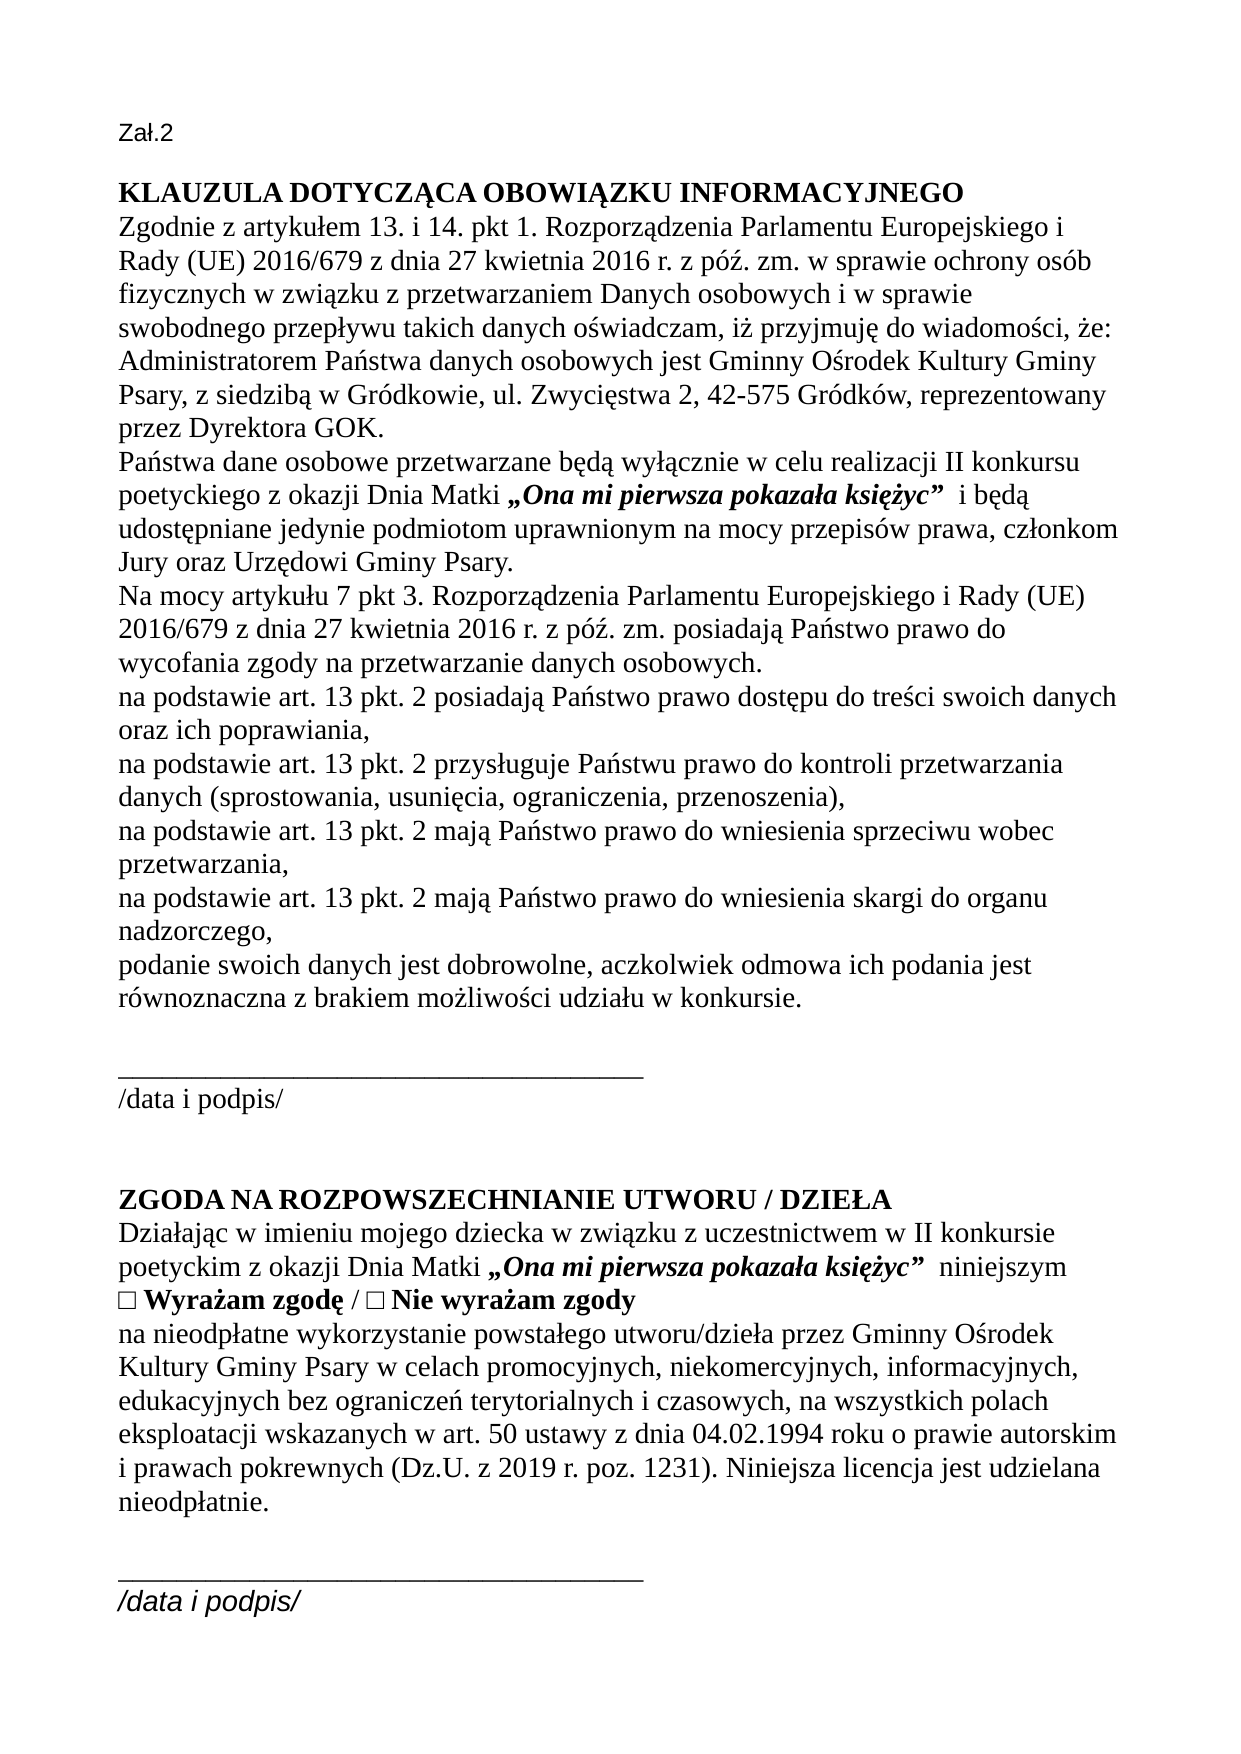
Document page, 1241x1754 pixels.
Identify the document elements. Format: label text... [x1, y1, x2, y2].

text Państwa dane osobowe przetwarzane będą wyłącznie w celu realizacji II konkursu poetyckiego z okazji Dnia Matki „Ona mi pierwsza pokazała księżyc” i będą udostępniane jedynie podmiotom uprawnionym na mocy przepisów prawa, członkom Jury oraz Urzędowi Gminy Psary. [118, 444, 1122, 578]
text KLAUZULA DOTYCZĄCA OBOWIĄZKU INFORMACYJNEGO [118, 176, 1122, 209]
text na podstawie art. 13 pkt. 2 mają Państwo prawo do wniesienia skargi do organu nadzorczego, [118, 880, 1122, 947]
text Działając w imieniu mojego dziecka w związku z uczestnictwem w II konkursie poetyckim z okazji Dnia Matki „Ona mi pierwsza pokazała księżyc” niniejszym [118, 1215, 1122, 1282]
text ____________________________________ [118, 1048, 1122, 1081]
text ZGODA NA ROZPOWSZECHNIANIE UTWORU / DZIEŁA [118, 1182, 1122, 1215]
text Zgodnie z artykułem 13. i 14. pkt 1. Rozporządzenia Parlamentu Europejskiego i Rady (UE) 2016/679 z dnia 27 kwietnia 2016 r. z póź. zm. w sprawie ochrony osób fizycznych w związku z przetwarzaniem Danych osobowych i w sprawie swobodnego przepływu takich danych oświadczam, iż przyjmuję do wiadomości, że: [118, 209, 1122, 343]
text Administratorem Państwa danych osobowych jest Gminny Ośrodek Kultury Gminy Psary, z siedzibą w Gródkowie, ul. Zwycięstwa 2, 42-575 Gródków, reprezentowany przez Dyrektora GOK. [118, 343, 1122, 444]
text na podstawie art. 13 pkt. 2 przysługuje Państwu prawo do kontroli przetwarzania danych (sprostowania, usunięcia, ograniczenia, przenoszenia), [118, 746, 1122, 813]
text /data i podpis/ [118, 1081, 1122, 1115]
text /data i podpis/ [118, 1584, 1122, 1618]
text □ Wyrażam zgodę / □ Nie wyrażam zgody [118, 1282, 1122, 1316]
text ____________________________________ [118, 1551, 1122, 1584]
text Na mocy artykułu 7 pkt 3. Rozporządzenia Parlamentu Europejskiego i Rady (UE) 2016/679 z dnia 27 kwietnia 2016 r. z póź. zm. posiadają Państwo prawo do wycofania zgody na przetwarzanie danych osobowych. [118, 578, 1122, 679]
text na podstawie art. 13 pkt. 2 posiadają Państwo prawo dostępu do treści swoich danych oraz ich poprawiania, [118, 679, 1122, 746]
text Zał.2 [118, 118, 1122, 147]
text na nieodpłatne wykorzystanie powstałego utworu/dzieła przez Gminny Ośrodek Kultury Gminy Psary w celach promocyjnych, niekomercyjnych, informacyjnych, edukacyjnych bez ograniczeń terytorialnych i czasowych, na wszystkich polach eksploatacji wskazanych w art. 50 ustawy z dnia 04.02.1994 roku o prawie autorskim i prawach pokrewnych (Dz.U. z 2019 r. poz. 1231). Niniejsza licencja jest udzielana nieodpłatnie. [118, 1316, 1122, 1517]
text podanie swoich danych jest dobrowolne, aczkolwiek odmowa ich podania jest równoznaczna z brakiem możliwości udziału w konkursie. [118, 947, 1122, 1014]
text na podstawie art. 13 pkt. 2 mają Państwo prawo do wniesienia sprzeciwu wobec przetwarzania, [118, 813, 1122, 880]
